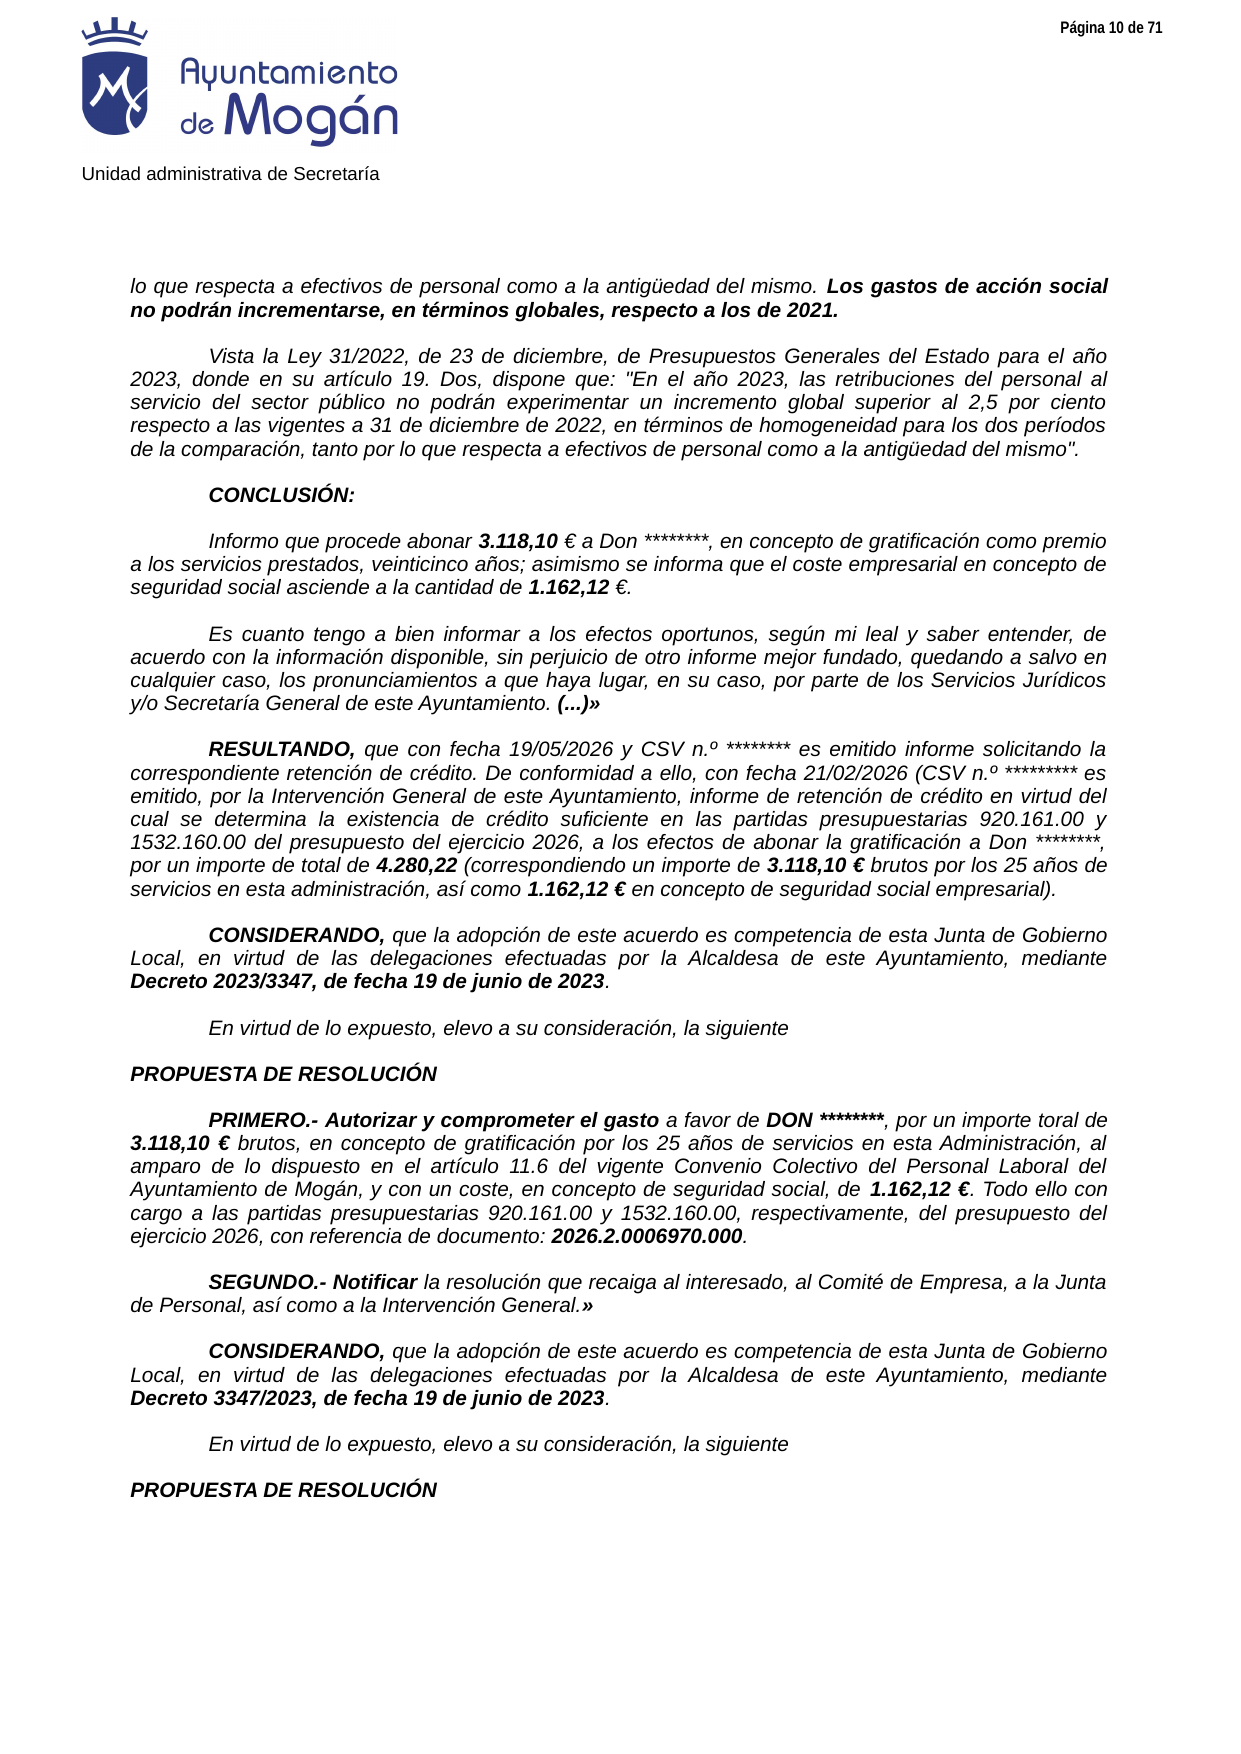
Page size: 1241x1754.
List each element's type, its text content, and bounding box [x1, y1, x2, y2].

text CONSIDERANDO, que la adopción de este acuerdo es competencia de esta Junta de Gobierno Local, en virtud de las delegaciones efectuadas por la Alcaldesa de este Ayuntamiento, mediante Decreto 2023/3347, de fecha 19 de junio de 2023. [130, 923, 1110, 993]
text PRIMERO.- Autorizar y comprometer el gasto a favor de DON ********, por un importe toral de 3.118,10 € brutos, en concepto de gratificación por los 25 años de servicios en esta Administración, al amparo de lo dispuesto en el artículo 11.6 del vigente Convenio Colectivo del Personal Laboral del Ayuntamiento de Mogán, y con un coste, en concepto de seguridad social, de 1.162,12 €. Todo ello con cargo a las partidas presupuestarias 920.161.00 y 1532.160.00, respectivamente, del presupuesto del ejercicio 2026, con referencia de documento: 2026.2.0006970.000. [130, 1108, 1110, 1248]
text CONSIDERANDO, que la adopción de este acuerdo es competencia de esta Junta de Gobierno Local, en virtud de las delegaciones efectuadas por la Alcaldesa de este Ayuntamiento, mediante Decreto 3347/2023, de fecha 19 de junio de 2023. [130, 1340, 1110, 1410]
text Informo que procede abonar 3.118,10 € a Don ********, en concepto de gratificación como premio a los servicios prestados, veinticinco años; asimismo se informa que el coste empresarial en concepto de seguridad social asciende a la cantidad de 1.162,12 €. [130, 529, 1110, 599]
text SEGUNDO.- Notificar la resolución que recaiga al interesado, al Comité de Empresa, a la Junta de Personal, así como a la Intervención General.» [130, 1271, 1110, 1317]
text Vista la Ley 31/2022, de 23 de diciembre, de Presupuestos Generales del Estado para el año 2023, donde en su artículo 19. Dos, dispone que: "En el año 2023, las retribuciones del personal al servicio del sector público no podrán experimentar un incremento global superior al 2,5 por ciento respecto a las vigentes a 31 de diciembre de 2022, en términos de homogeneidad para los dos períodos de la comparación, tanto por lo que respecta a efectivos de personal como a la antigüedad del mismo". [130, 344, 1110, 460]
text PROPUESTA DE RESOLUCIÓN [130, 1479, 1110, 1502]
text En virtud de lo expuesto, elevo a su consideración, la siguiente [130, 1016, 1110, 1039]
text CONCLUSIÓN: [130, 483, 1110, 507]
text En virtud de lo expuesto, elevo a su consideración, la siguiente [130, 1433, 1110, 1456]
text PROPUESTA DE RESOLUCIÓN [130, 1062, 1110, 1085]
text lo que respecta a efectivos de personal como a la antigüedad del mismo. Los gastos de acción social no podrán incrementarse, en términos globales, respecto a los de 2021. [130, 275, 1110, 321]
text Es cuanto tengo a bien informar a los efectos oportunos, según mi leal y saber entender, de acuerdo con la información disponible, sin perjuicio de otro informe mejor fundado, quedando a salvo en cualquier caso, los pronunciamientos a que haya lugar, en su caso, por parte de los Servicios Jurídicos y/o Secretaría General de este Ayuntamiento. (...)» [130, 622, 1110, 715]
text RESULTANDO, que con fecha 19/05/2026 y CSV n.º ******** es emitido informe solicitando la correspondiente retención de crédito. De conformidad a ello, con fecha 21/02/2026 (CSV n.º ********* es emitido, por la Intervención General de este Ayuntamiento, informe de retención de crédito en virtud del cual se determina la existencia de crédito suficiente en las partidas presupuestarias 920.161.00 y 1532.160.00 del presupuesto del ejercicio 2026, a los efectos de abonar la gratificación a Don ********, por un importe de total de 4.280,22 (correspondiendo un importe de 3.118,10 € brutos por los 25 años de servicios en esta administración, así como 1.162,12 € en concepto de seguridad social empresarial). [130, 738, 1110, 901]
picture [81, 17, 398, 153]
